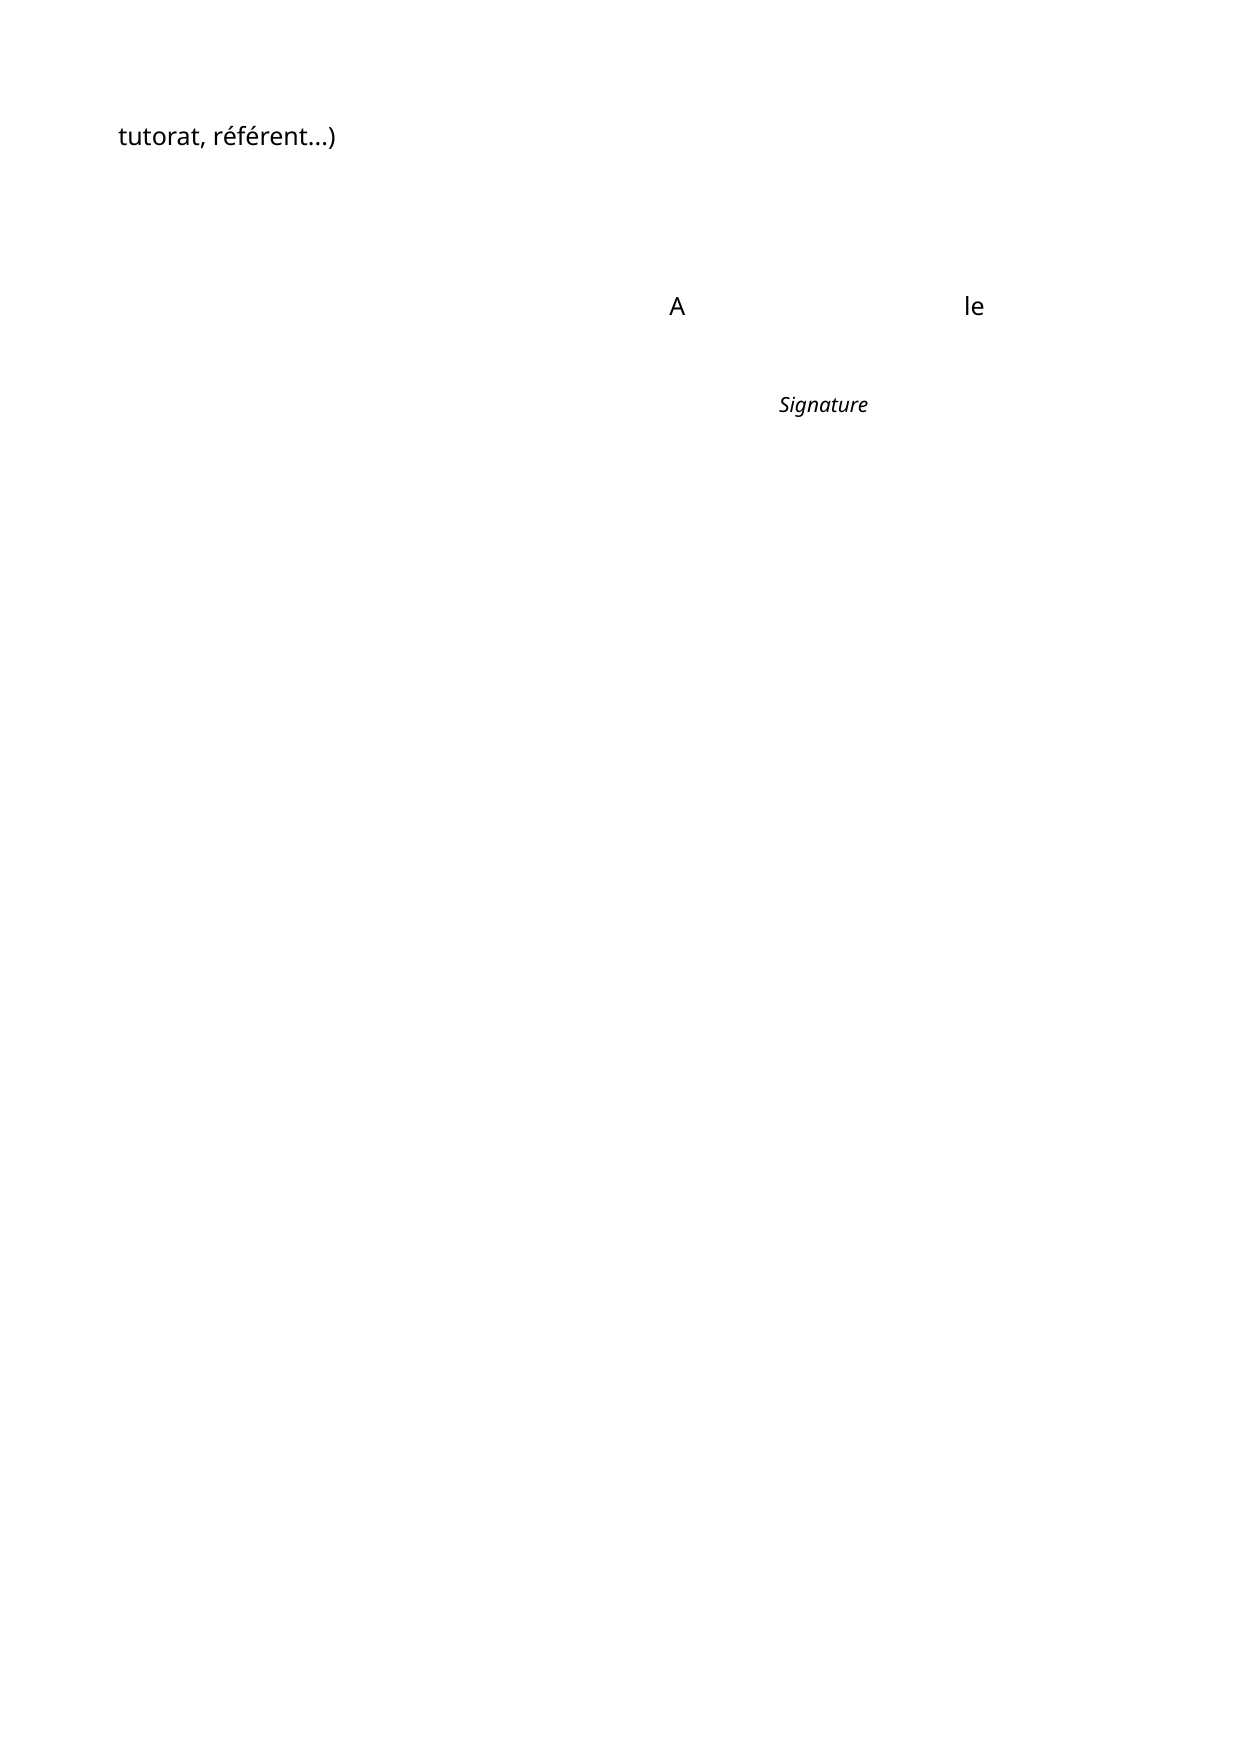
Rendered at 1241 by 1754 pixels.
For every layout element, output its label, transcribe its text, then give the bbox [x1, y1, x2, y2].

text Signature [118, 391, 1122, 419]
text tutorat, référent...) [118, 118, 1122, 152]
text A le [118, 288, 1122, 322]
